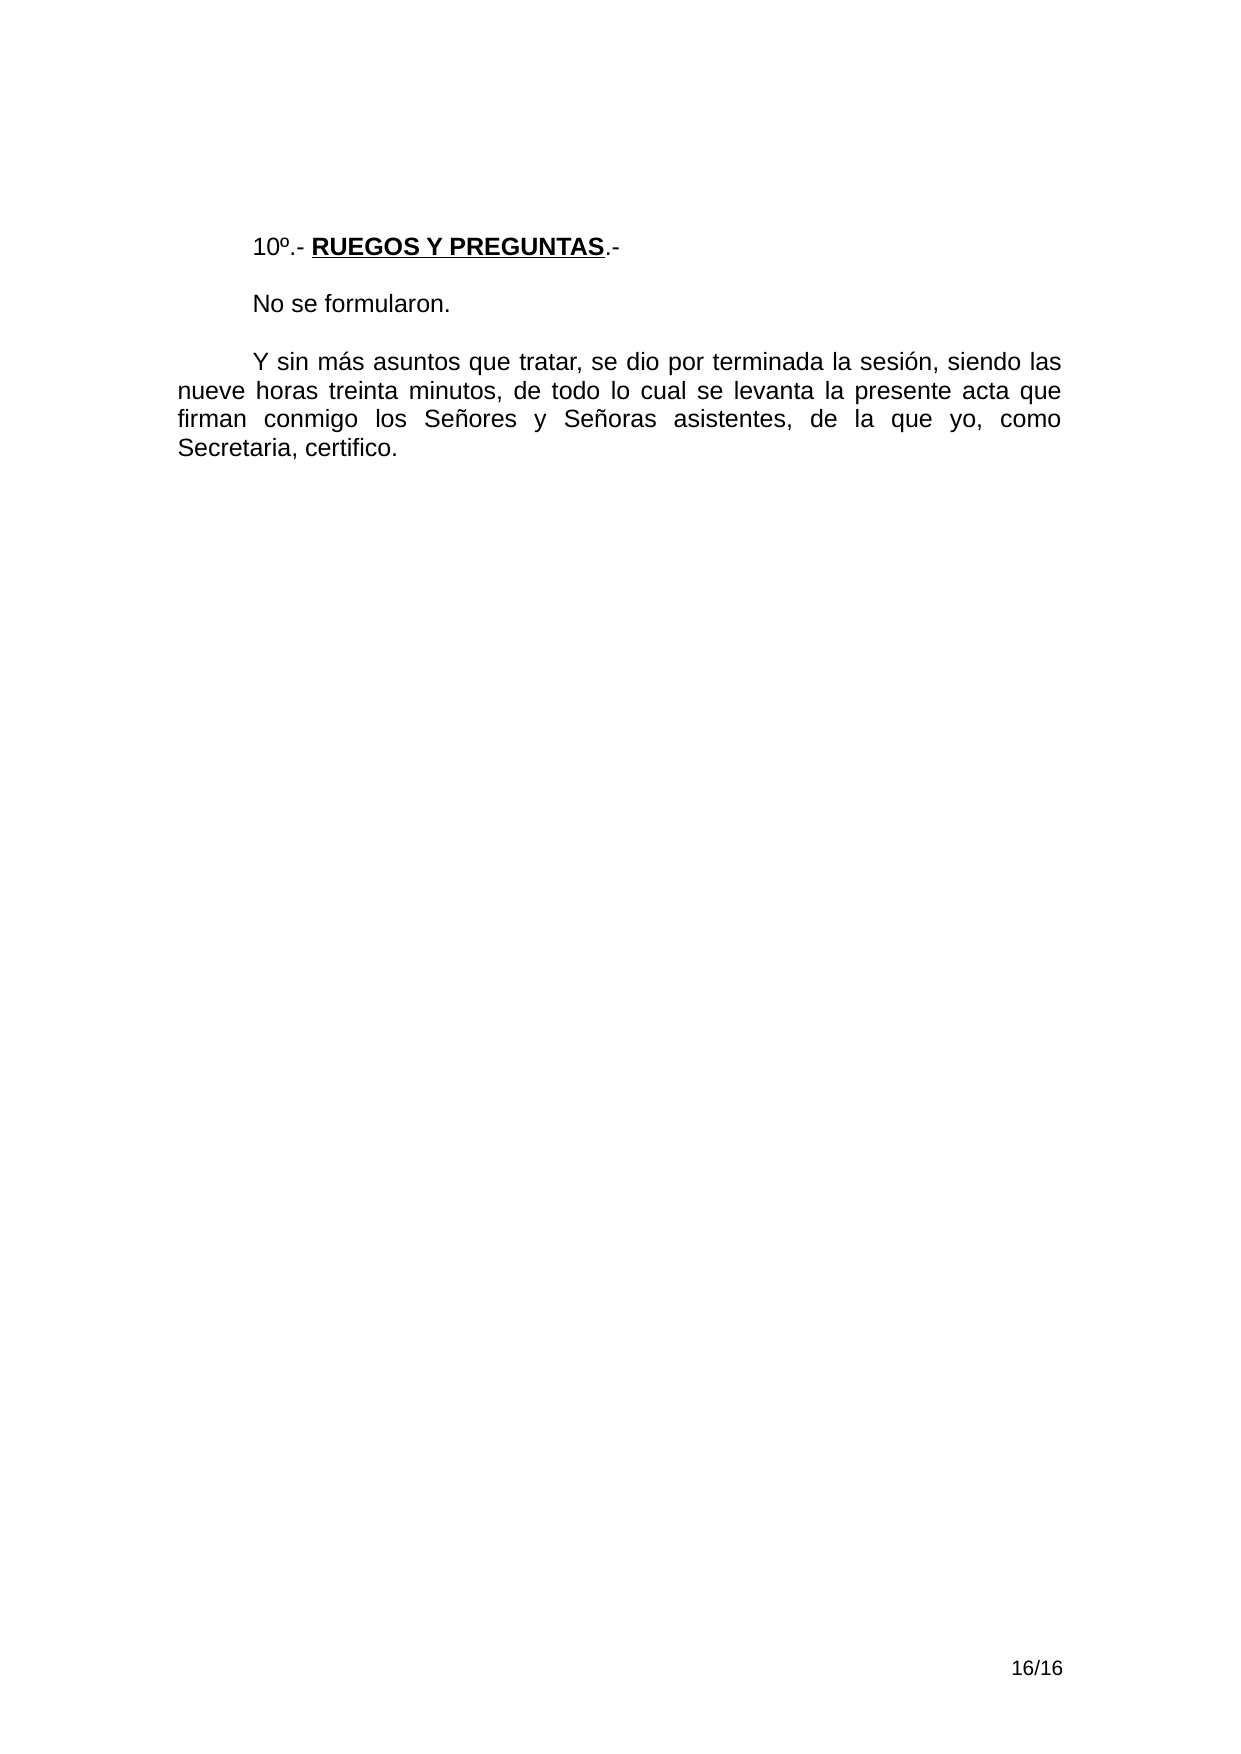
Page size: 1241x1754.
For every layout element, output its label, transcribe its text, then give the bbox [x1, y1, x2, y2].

text Y sin más asuntos que tratar, se dio por terminada la sesión, siendo las nueve horas treinta minutos, de todo lo cual se levanta la presente acta que firman conmigo los Señores y Señoras asistentes, de la que yo, como Secretaria, certifico. [177, 347, 1063, 462]
text No se formularon. [177, 289, 1063, 318]
text 10º.- RUEGOS Y PREGUNTAS.- [177, 232, 1063, 261]
